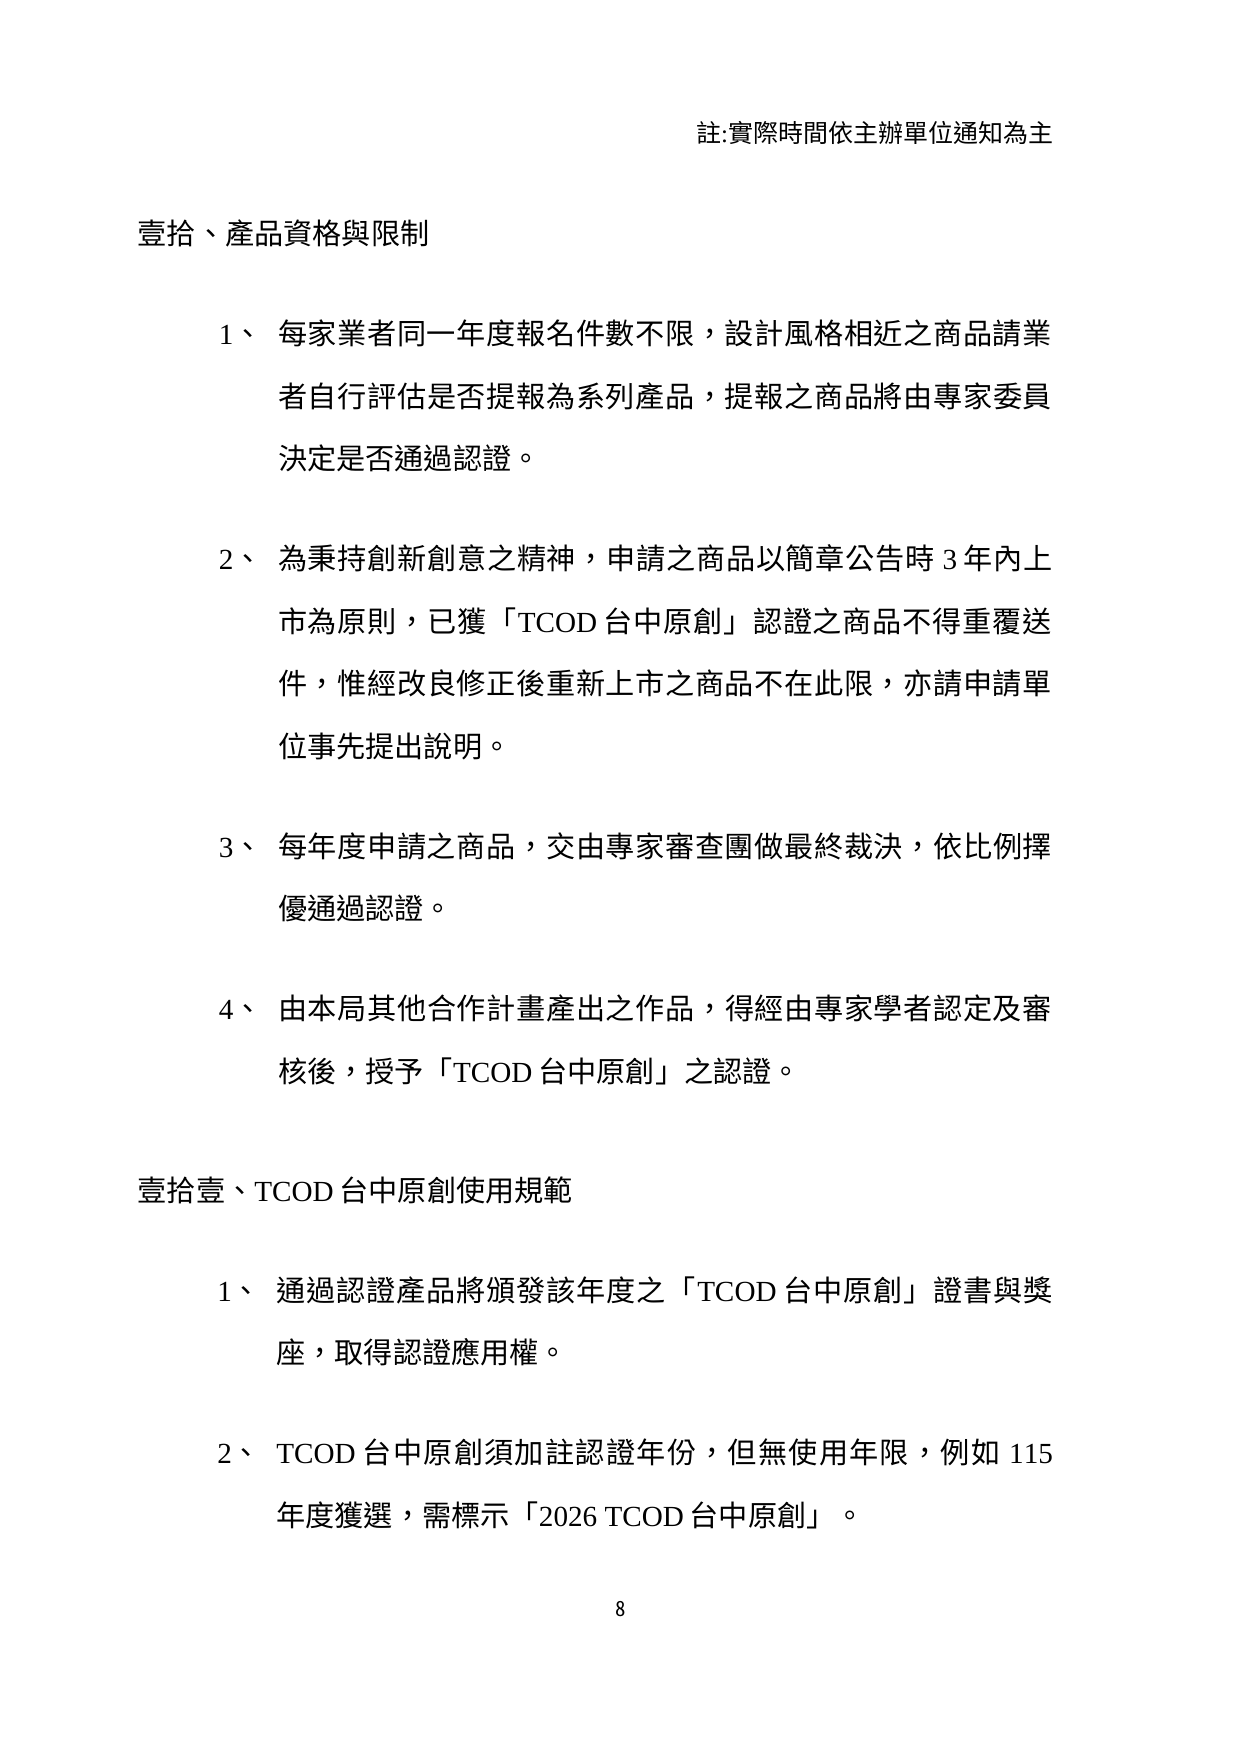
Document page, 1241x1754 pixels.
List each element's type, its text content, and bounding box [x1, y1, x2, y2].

list TCOD台中原創須加註認證年份，但無使用年限，例如115年度獲選，需標示「2026 TCOD台中原創」。 [217, 1409, 1053, 1534]
list TCOD台中原創使用規範 [137, 1147, 1053, 1209]
list 每年度申請之商品，交由專家審查團做最終裁決，依比例擇優通過認證。 [219, 803, 1053, 928]
list 每家業者同一年度報名件數不限，設計風格相近之商品請業者自行評估是否提報為系列產品，提報之商品將由專家委員決定是否通過認證。 [219, 290, 1053, 478]
text 註:實際時間依主辦單位通知為主 [187, 90, 1053, 153]
list 通過認證產品將頒發該年度之「TCOD台中原創」證書與獎座，取得認證應用權。 [217, 1247, 1053, 1372]
list 產品資格與限制 [137, 190, 1053, 253]
list 由本局其他合作計畫產出之作品，得經由專家學者認定及審核後，授予「TCOD台中原創」之認證。 [219, 965, 1053, 1090]
list 為秉持創新創意之精神，申請之商品以簡章公告時3年內上市為原則，已獲「TCOD台中原創」認證之商品不得重覆送件，惟經改良修正後重新上市之商品不在此限，亦請申請單位事先提出說明。 [219, 515, 1053, 765]
